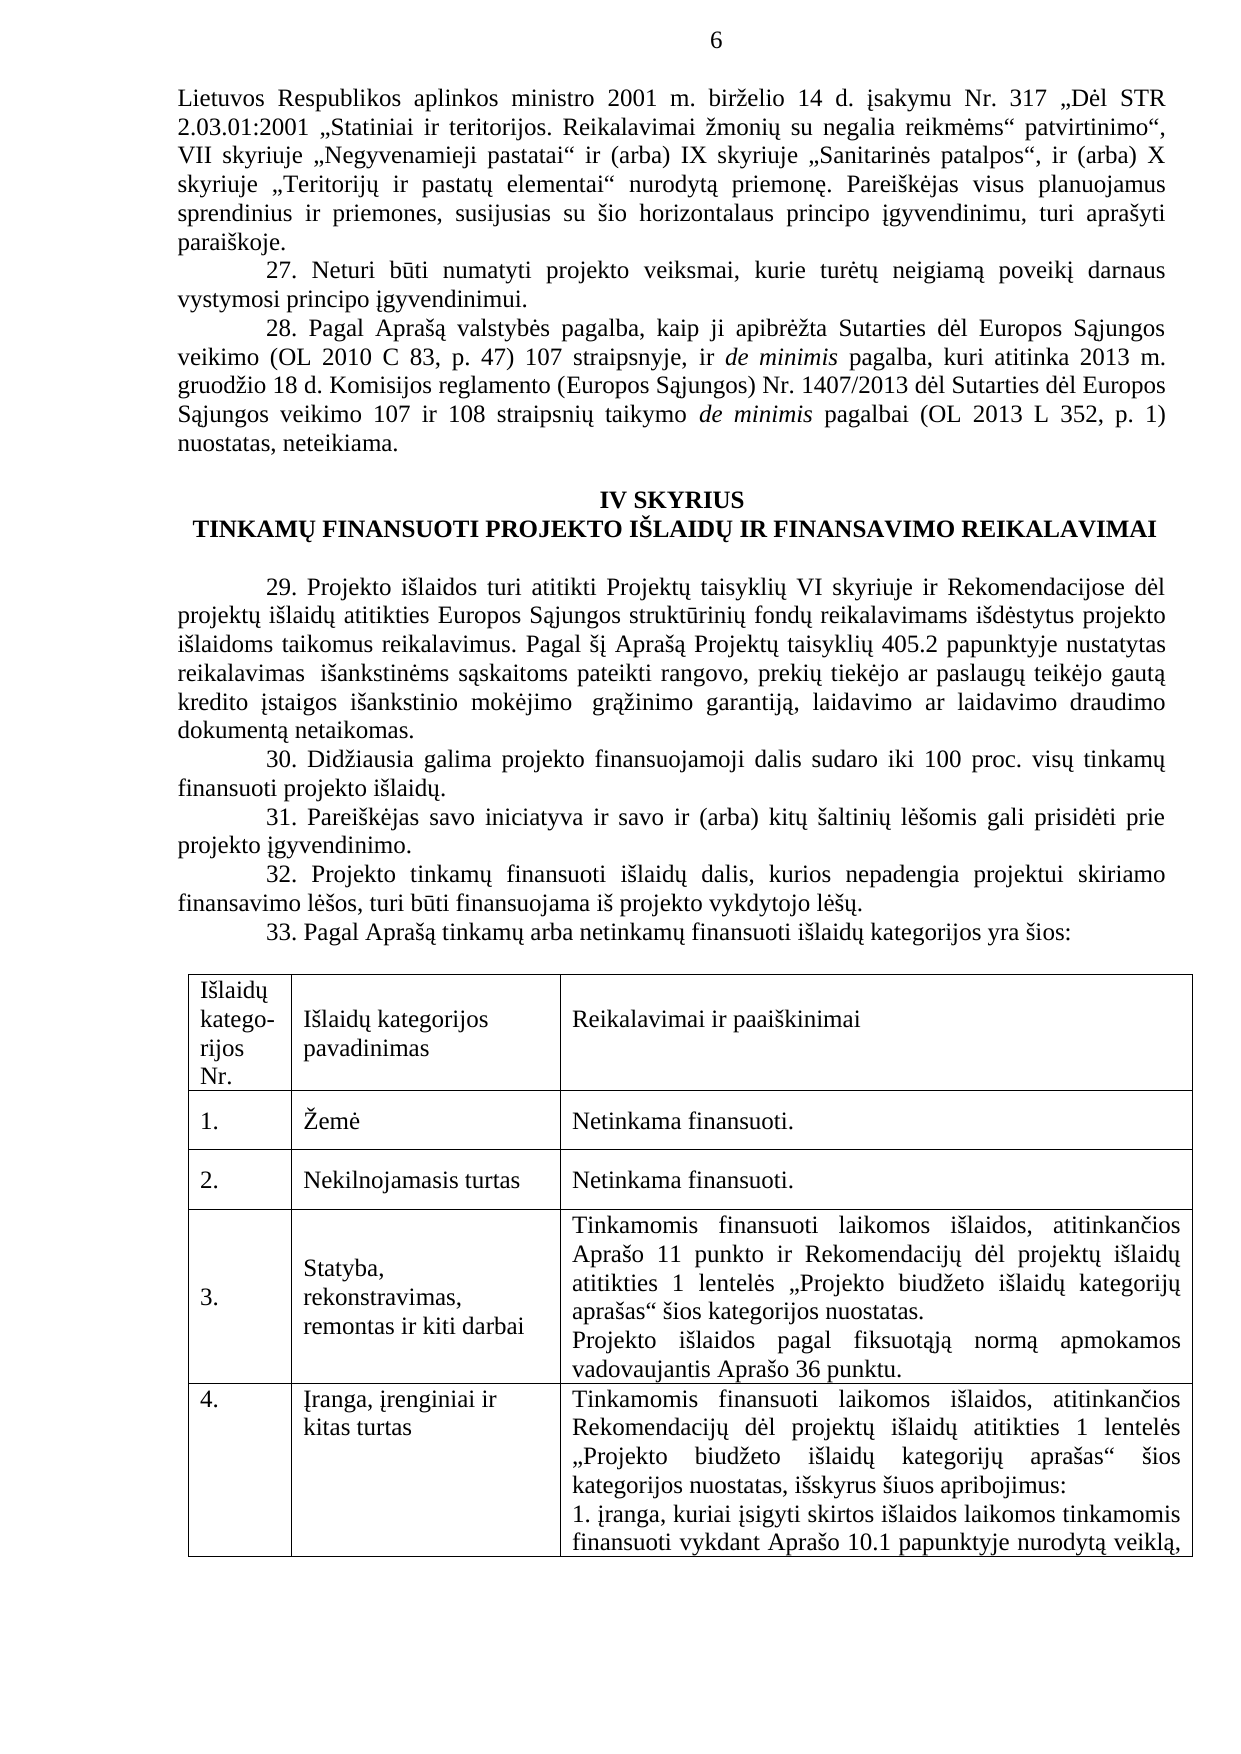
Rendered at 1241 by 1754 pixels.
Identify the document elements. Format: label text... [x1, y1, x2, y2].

text 32. Projekto tinkamų finansuoti išlaidų dalis, kurios nepadengia projektui skiriamo finansavimo lėšos, turi būti finansuojama iš projekto vykdytojo lėšų. [177, 859, 1167, 917]
table_header Reikalavimai ir paaiškinimai [561, 975, 1192, 1090]
table_cell Netinkama finansuoti. [561, 1150, 1192, 1209]
table_header Išlaidų kategorijos pavadinimas [292, 975, 560, 1090]
text TINKAMŲ FINANSUOTI PROJEKTO IŠLAIDŲ IR FINANSAVIMO REIKALAVIMAI [177, 514, 1167, 543]
table_cell Tinkamomis finansuoti laikomos išlaidos, atitinkančios Aprašo 11 punkto ir Rekomendacijų dėl projektų išlaidų atitikties 1 lentelės „Projekto biudžeto išlaidų kategorijų aprašas“ šios kategorijos nuostatas. Projekto išlaidos pagal fiksuotąją normą apmokamos vadovaujantis Aprašo 36 punktu. [561, 1210, 1192, 1383]
table_cell Tinkamomis finansuoti laikomos išlaidos, atitinkančios Rekomendacijų dėl projektų išlaidų atitikties 1 lentelės „Projekto biudžeto išlaidų kategorijų aprašas“ šios kategorijos nuostatas, išskyrus šiuos apribojimus: 1. įranga, kuriai įsigyti skirtos išlaidos laikomos tinkamomis finansuoti vykdant Aprašo 10.1 papunktyje nurodytą veiklą, [561, 1384, 1192, 1556]
text 28. Pagal Aprašą valstybės pagalba, kaip ji apibrėžta Sutarties dėl Europos Sąjungos veikimo (OL 2010 C 83, p. 47) 107 straipsnyje, ir de minimis pagalba, kuri atitinka 2013 m. gruodžio 18 d. Komisijos reglamento (Europos Sąjungos) Nr. 1407/2013 dėl Sutarties dėl Europos Sąjungos veikimo 107 ir 108 straipsnių taikymo de minimis pagalbai (OL 2013 L 352, p. 1) nuostatas, neteikiama. [177, 313, 1167, 457]
table_cell Netinkama finansuoti. [561, 1091, 1192, 1149]
table_cell Žemė [292, 1091, 560, 1149]
table_cell 2. [189, 1150, 291, 1209]
text 29. Projekto išlaidos turi atitikti Projektų taisyklių VI skyriuje ir Rekomendacijose dėl projektų išlaidų atitikties Europos Sąjungos struktūrinių fondų reikalavimams išdėstytus projekto išlaidoms taikomus reikalavimus. Pagal šį Aprašą Projektų taisyklių 405.2 papunktyje nustatytas reikalavimas išankstinėms sąskaitoms pateikti rangovo, prekių tiekėjo ar paslaugų teikėjo gautą kredito įstaigos išankstinio mokėjimo grąžinimo garantiją, laidavimo ar laidavimo draudimo dokumentą netaikomas. [177, 572, 1167, 744]
table_cell Statyba, rekonstravimas, remontas ir kiti darbai [292, 1210, 560, 1383]
text Lietuvos Respublikos aplinkos ministro 2001 m. birželio 14 d. įsakymu Nr. 317 „Dėl STR 2.03.01:2001 „Statiniai ir teritorijos. Reikalavimai žmonių su negalia reikmėms“ patvirtinimo“, VII skyriuje „Negyvenamieji pastatai“ ir (arba) IX skyriuje „Sanitarinės patalpos“, ir (arba) X skyriuje „Teritorijų ir pastatų elementai“ nurodytą priemonę. Pareiškėjas visus planuojamus sprendinius ir priemones, susijusias su šio horizontalaus principo įgyvendinimu, turi aprašyti paraiškoje. [177, 83, 1167, 255]
table_cell 1. [189, 1091, 291, 1149]
text 33. Pagal Aprašą tinkamų arba netinkamų finansuoti išlaidų kategorijos yra šios: [177, 917, 1167, 945]
table_cell Įranga, įrenginiai ir kitas turtas [292, 1384, 560, 1556]
text IV SKYRIUS [177, 485, 1167, 514]
text 27. Neturi būti numatyti projekto veiksmai, kurie turėtų neigiamą poveikį darnaus vystymosi principo įgyvendinimui. [177, 255, 1167, 313]
text 31. Pareiškėjas savo iniciatyva ir savo ir (arba) kitų šaltinių lėšomis gali prisidėti prie projekto įgyvendinimo. [177, 802, 1167, 859]
table_cell 4. [189, 1384, 291, 1556]
table_header Išlaidų katego-rijos Nr. [189, 975, 291, 1090]
table_cell 3. [189, 1210, 291, 1383]
table_cell Nekilnojamasis turtas [292, 1150, 560, 1209]
text 30. Didžiausia galima projekto finansuojamoji dalis sudaro iki 100 proc. visų tinkamų finansuoti projekto išlaidų. [177, 744, 1167, 802]
